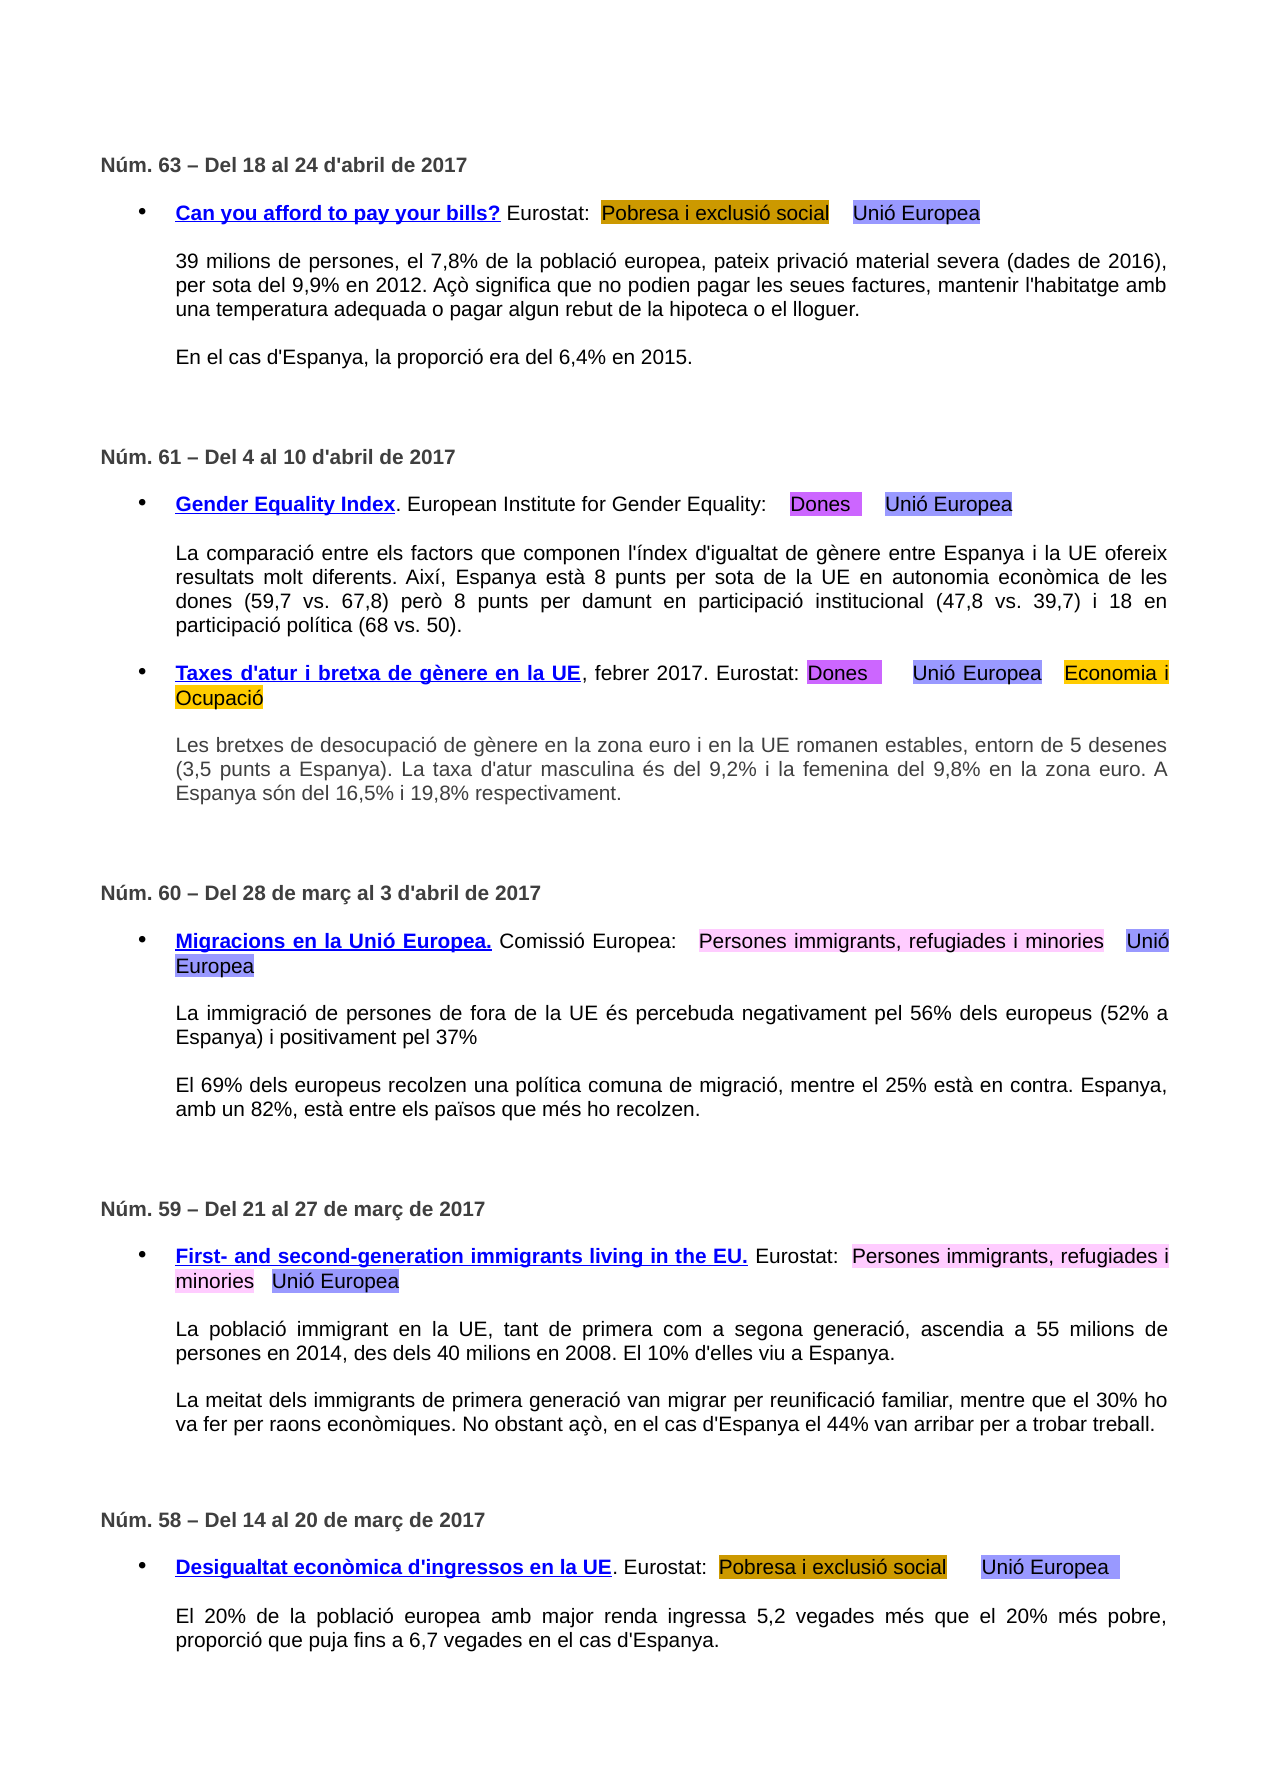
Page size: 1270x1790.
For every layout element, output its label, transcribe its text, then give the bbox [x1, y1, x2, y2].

text Les bretxes de desocupació de gènere en la zona euro i en la UE romanen estables, entorn de 5 desenes (3,5 punts a Espanya). La taxa d'atur masculina és del 9,2% i la femenina del 9,8% en la zona euro. A Espanya són del 16,5% i 19,8% respectivament. [175, 733, 1169, 805]
list Taxes d'atur i bretxa de gènere en la UE, febrer 2017. Eurostat: Dones Unió Europea Economia i Ocupació [138, 660, 1169, 709]
text Núm. 60 – Del 28 de març al 3 d'abril de 2017 [100, 881, 1169, 905]
text La meitat dels immigrants de primera generació van migrar per reunificació familiar, mentre que el 30% ho va fer per raons econòmiques. No obstant açò, en el cas d'Espanya el 44% van arribar per a trobar treball. [175, 1388, 1169, 1436]
list Desigualtat econòmica d'ingressos en la UE. Eurostat: Pobresa i exclusió social Unió Europea [138, 1555, 1169, 1580]
text Núm. 59 – Del 21 al 27 de març de 2017 [100, 1197, 1169, 1221]
text La comparació entre els factors que componen l'índex d'igualtat de gènere entre Espanya i la UE ofereix resultats molt diferents. Així, Espanya està 8 punts per sota de la UE en autonomia econòmica de les dones (59,7 vs. 67,8) però 8 punts per damunt en participació institucional (47,8 vs. 39,7) i 18 en participació política (68 vs. 50). [175, 541, 1169, 637]
text La immigració de persones de fora de la UE és percebuda negativament pel 56% dels europeus (52% a Espanya) i positivament pel 37% [175, 1001, 1169, 1049]
list Can you afford to pay your bills? Eurostat: Pobresa i exclusió social Unió Europea [138, 200, 1169, 225]
text Núm. 61 – Del 4 al 10 d'abril de 2017 [100, 444, 1169, 468]
list Gender Equality Index. European Institute for Gender Equality: Dones Unió Europea [138, 492, 1169, 517]
list Migracions en la Unió Europea. Comissió Europea: Persones immigrants, refugiades i minories Unió Europea [138, 928, 1169, 977]
text En el cas d'Espanya, la proporció era del 6,4% en 2015. [175, 344, 1169, 368]
text Núm. 58 – Del 14 al 20 de març de 2017 [100, 1507, 1169, 1531]
text Núm. 63 – Del 18 al 24 d'abril de 2017 [100, 153, 1169, 177]
list First- and second-generation immigrants living in the EU. Eurostat: Persones immigrants, refugiades i minories Unió Europea [138, 1244, 1169, 1293]
text La població immigrant en la UE, tant de primera com a segona generació, ascendia a 55 milions de persones en 2014, des dels 40 milions en 2008. El 10% d'elles viu a Espanya. [175, 1317, 1169, 1365]
text 39 milions de persones, el 7,8% de la població europea, pateix privació material severa (dades de 2016), per sota del 9,9% en 2012. Açò significa que no podien pagar les seues factures, mantenir l'habitatge amb una temperatura adequada o pagar algun rebut de la hipoteca o el lloguer. [175, 249, 1169, 321]
text El 20% de la població europea amb major renda ingressa 5,2 vegades més que el 20% més pobre, proporció que puja fins a 6,7 vegades en el cas d'Espanya. [175, 1604, 1169, 1652]
text El 69% dels europeus recolzen una política comuna de migració, mentre el 25% està en contra. Espanya, amb un 82%, està entre els països que més ho recolzen. [175, 1073, 1169, 1121]
